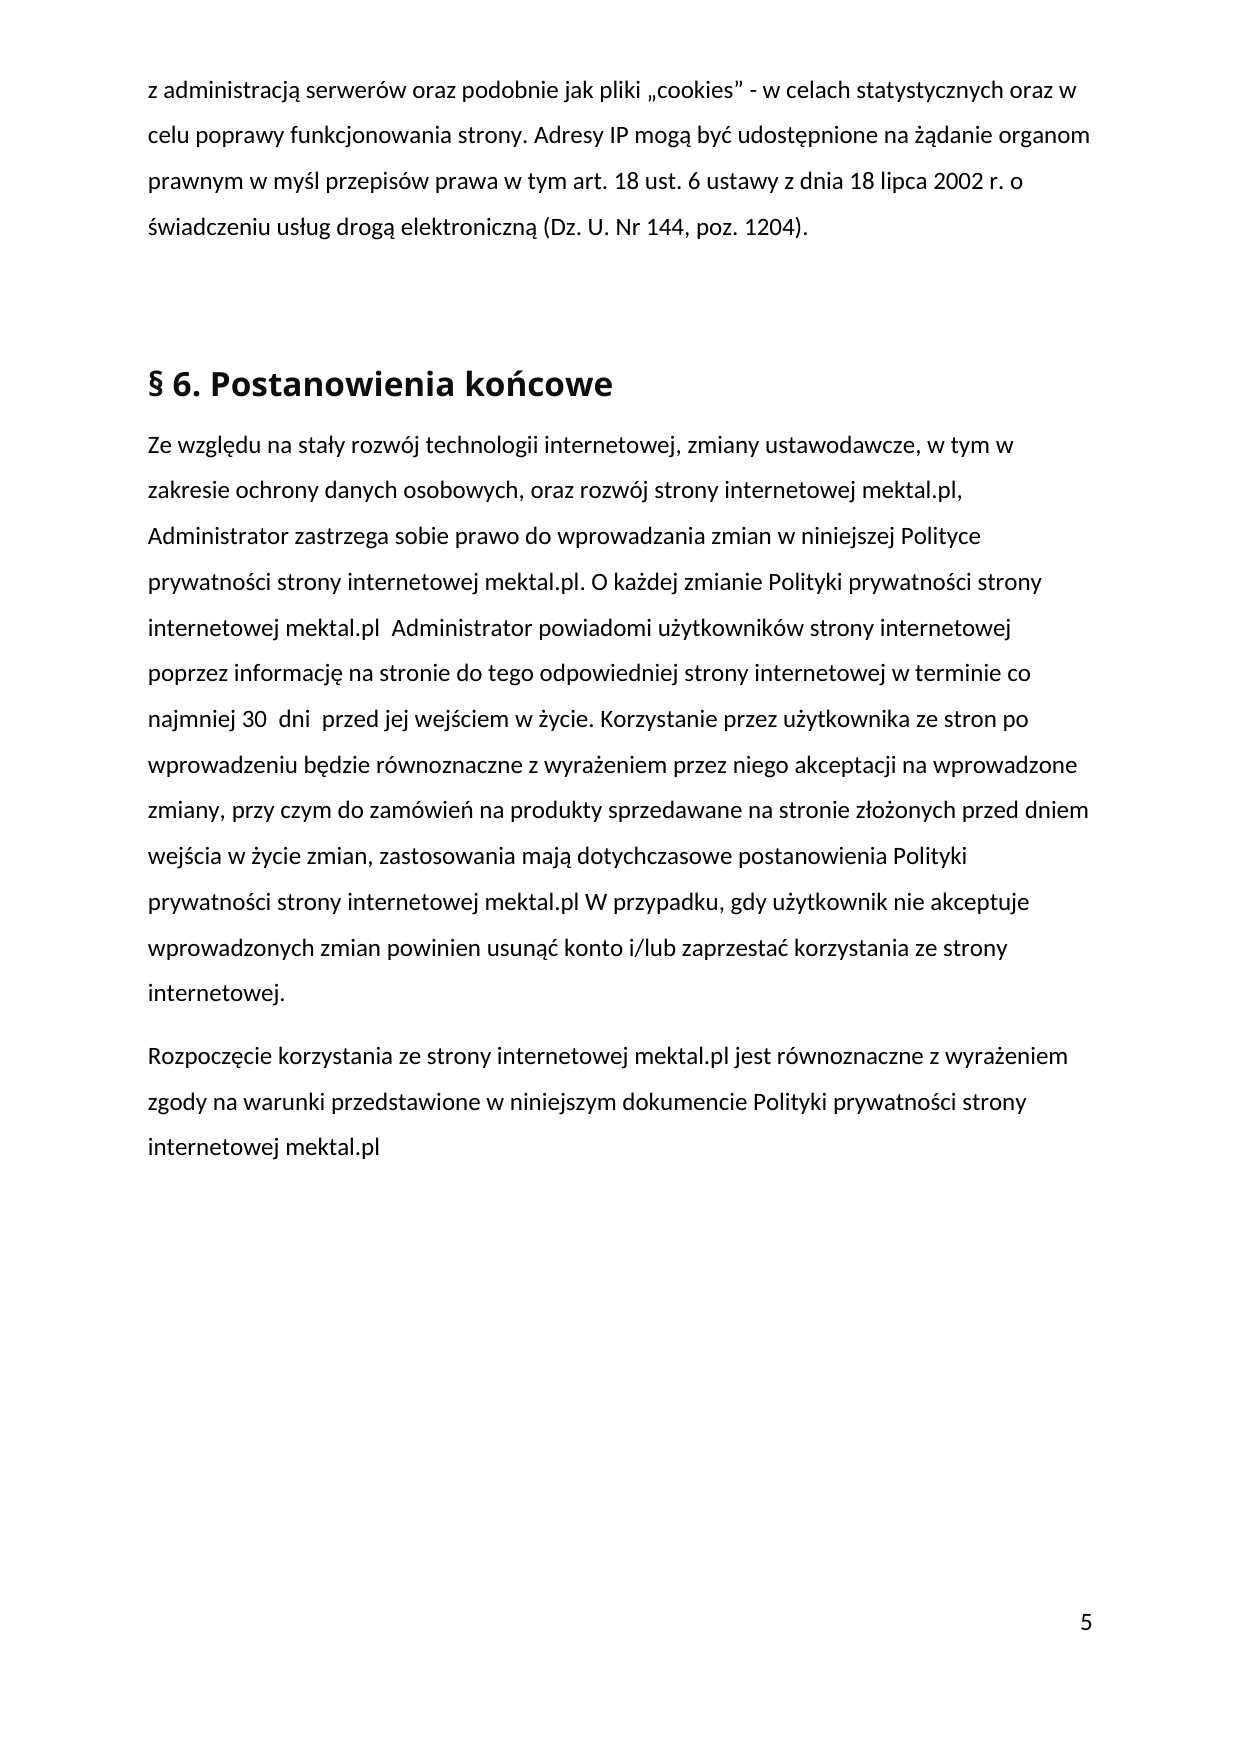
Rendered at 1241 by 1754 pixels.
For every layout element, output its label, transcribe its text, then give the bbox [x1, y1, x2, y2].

subtitle § 6. Postanowienia końcowe [148, 361, 1093, 406]
text z administracją serwerów oraz podobnie jak pliki „cookies” - w celach statystycznych oraz w celu poprawy funkcjonowania strony. Adresy IP mogą być udostępnione na żądanie organom prawnym w myśl przepisów prawa w tym art. 18 ust. 6 ustawy z dnia 18 lipca 2002 r. o świadczeniu usług drogą elektroniczną (Dz. U. Nr 144, poz. 1204). [148, 74, 1093, 241]
text Rozpoczęcie korzystania ze strony internetowej mektal.pl jest równoznaczne z wyrażeniem zgody na warunki przedstawione w niniejszym dokumencie Polityki prywatności strony internetowej mektal.pl [148, 1040, 1093, 1162]
text Ze względu na stały rozwój technologii internetowej, zmiany ustawodawcze, w tym w zakresie ochrony danych osobowych, oraz rozwój strony internetowej mektal.pl, Administrator zastrzega sobie prawo do wprowadzania zmian w niniejszej Polityce prywatności strony internetowej mektal.pl. O każdej zmianie Polityki prywatności strony internetowej mektal.pl Administrator powiadomi użytkowników strony internetowej poprzez informację na stronie do tego odpowiedniej strony internetowej w terminie co najmniej 30 dni przed jej wejściem w życie. Korzystanie przez użytkownika ze stron po wprowadzeniu będzie równoznaczne z wyrażeniem przez niego akceptacji na wprowadzone zmiany, przy czym do zamówień na produkty sprzedawane na stronie złożonych przed dniem wejścia w życie zmian, zastosowania mają dotychczasowe postanowienia Polityki prywatności strony internetowej mektal.pl W przypadku, gdy użytkownik nie akceptuje wprowadzonych zmian powinien usunąć konto i/lub zaprzestać korzystania ze strony internetowej. [148, 429, 1093, 1008]
